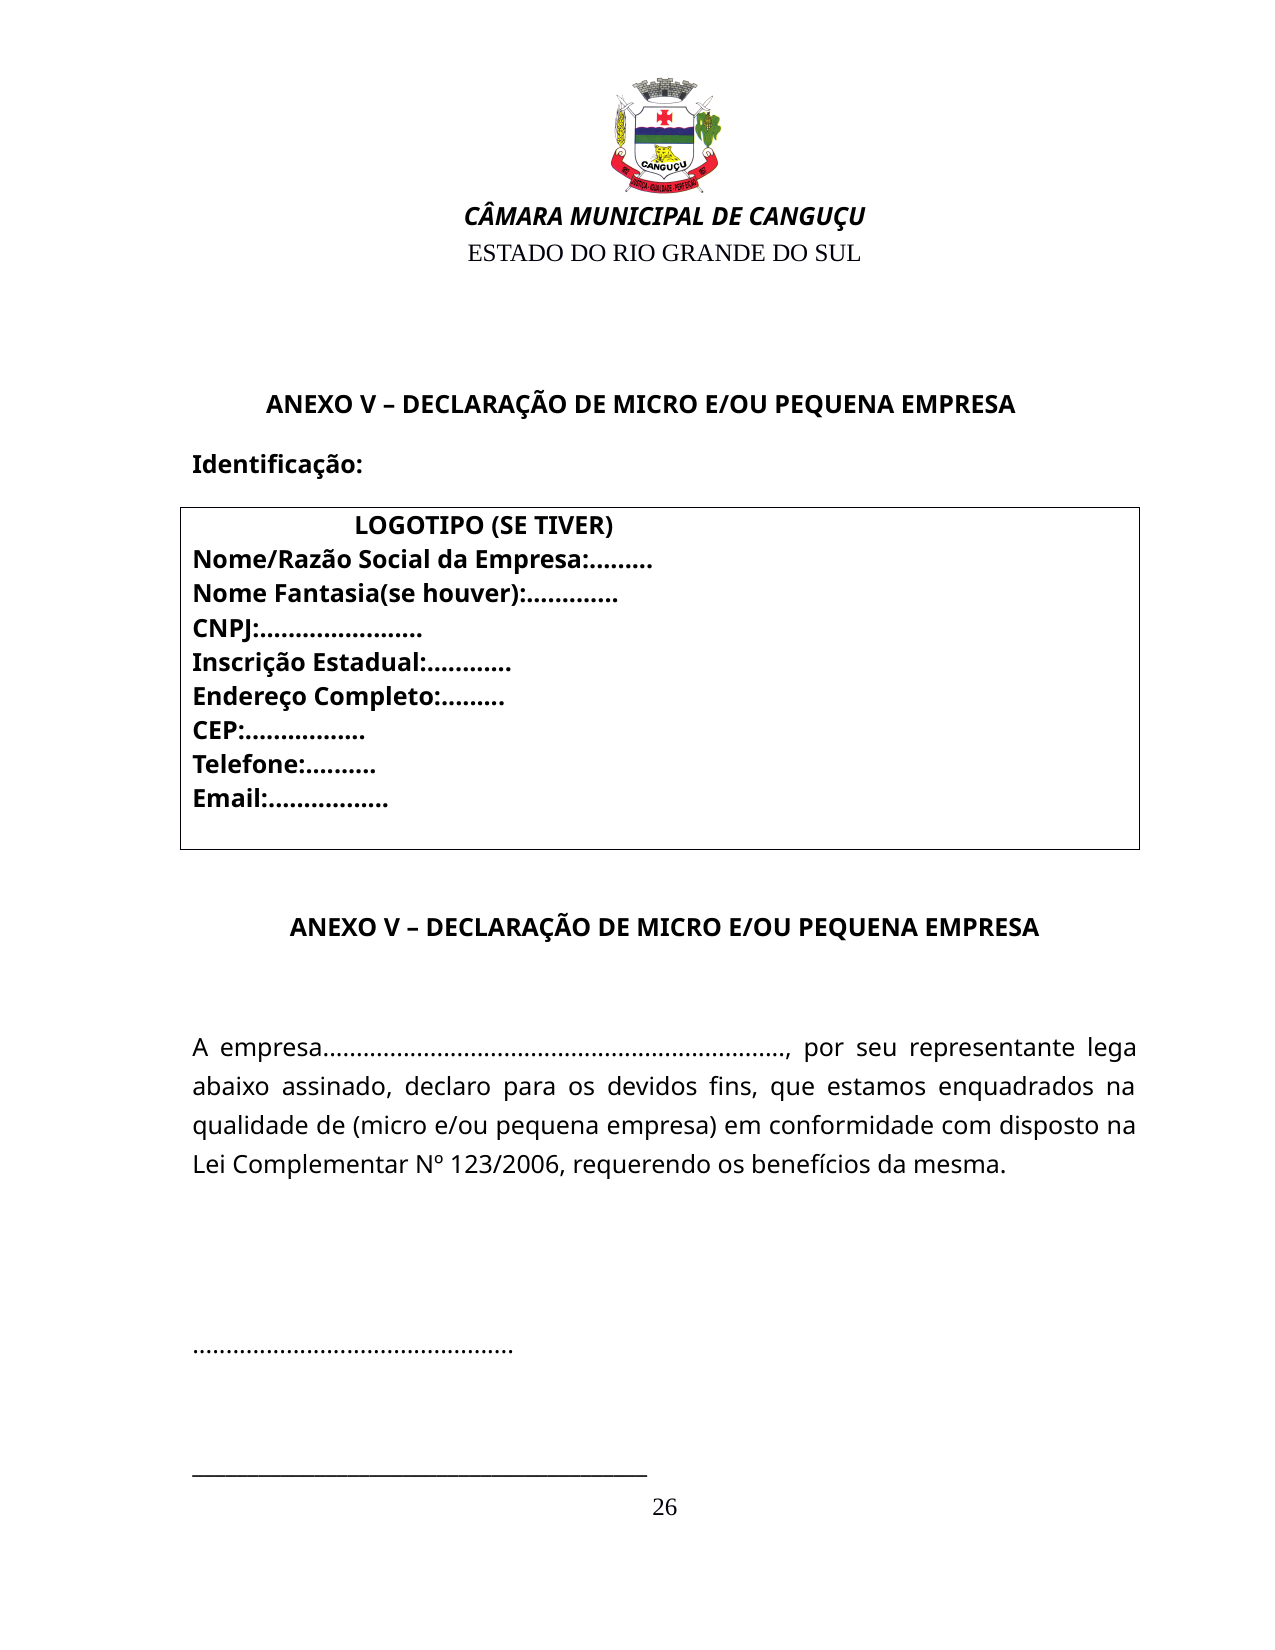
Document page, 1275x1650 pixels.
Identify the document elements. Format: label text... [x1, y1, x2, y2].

text Identificação: [192, 447, 1137, 481]
text ANEXO V – DECLARAÇÃO DE MICRO E/OU PEQUENA EMPRESA [192, 387, 1137, 421]
table_header LOGOTIPO (SE TIVER) Nome/Razão Social da Empresa:......... Nome Fantasia(se houver):............. CNPJ:....................... Inscrição Estadual:............ Endereço Completo:......... CEP:................. Telefone:.......... Email:................. [181, 508, 1139, 849]
text ................................................ [192, 1327, 1137, 1361]
text _________________________________________ [192, 1447, 1137, 1481]
text A empresa....................................................................., por seu representante lega abaixo assinado, declaro para os devidos fins, que estamos enquadrados na qualidade de (micro e/ou pequena empresa) em conformidade com disposto na Lei Complementar Nº 123/2006, requerendo os benefícios da mesma. [192, 1030, 1137, 1181]
text ANEXO V – DECLARAÇÃO DE MICRO E/OU PEQUENA EMPRESA [192, 910, 1137, 944]
